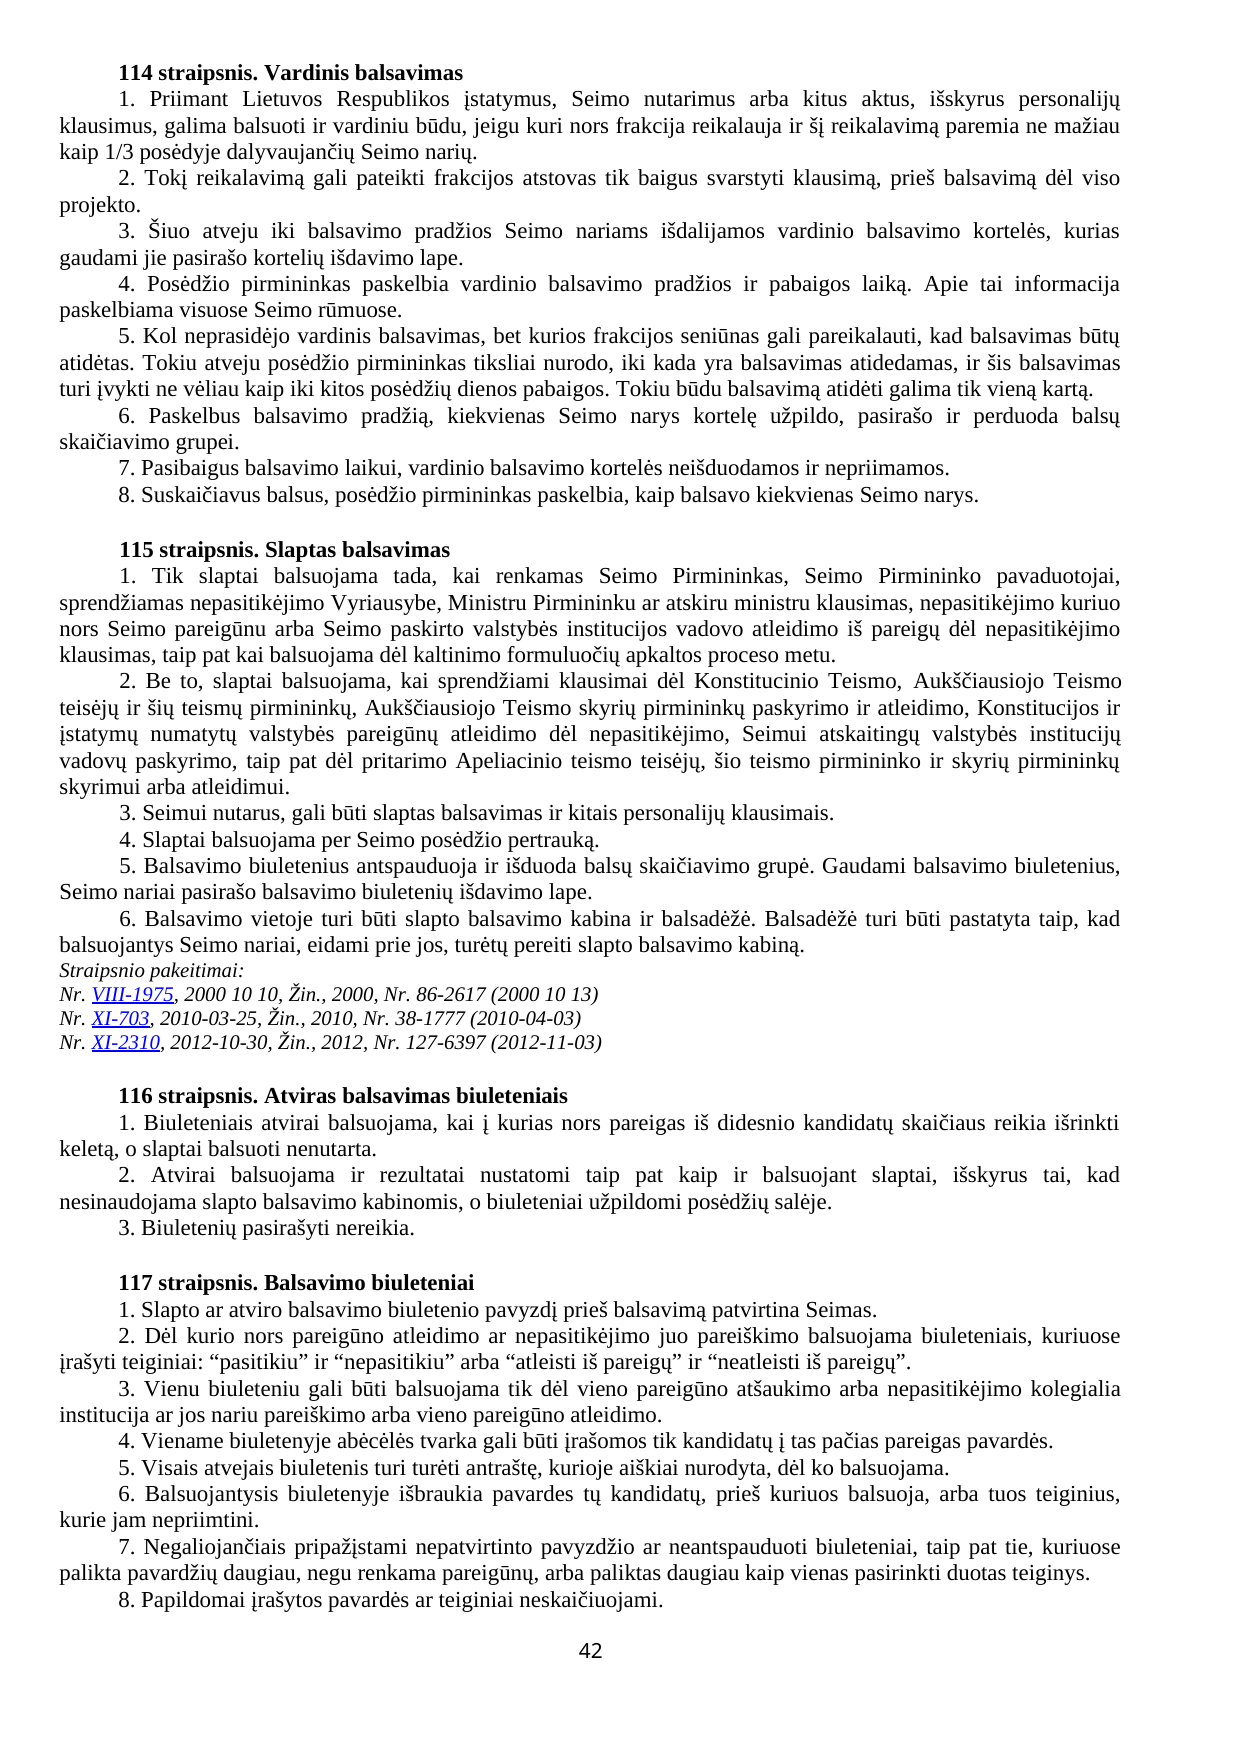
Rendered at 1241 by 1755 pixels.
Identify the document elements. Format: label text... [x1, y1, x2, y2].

text 115 straipsnis. Slaptas balsavimas [59, 536, 1122, 562]
text 4. Viename biuletenyje abėcėlės tvarka gali būti įrašomos tik kandidatų į tas pačias pareigas pavardės. [59, 1427, 1122, 1454]
text 1. Tik slaptai balsuojama tada, kai renkamas Seimo Pirmininkas, Seimo Pirmininko pavaduotojai, sprendžiamas nepasitikėjimo Vyriausybe, Ministru Pirmininku ar atskiru ministru klausimas, nepasitikėjimo kuriuo nors Seimo pareigūnu arba Seimo paskirto valstybės institucijos vadovo atleidimo iš pareigų dėl nepasitikėjimo klausimas, taip pat kai balsuojama dėl kaltinimo formuluočių apkaltos proceso metu. [59, 562, 1122, 668]
text 7. Negaliojančiais pripažįstami nepatvirtinto pavyzdžio ar neantspauduoti biuleteniai, taip pat tie, kuriuose palikta pavardžių daugiau, negu renkama pareigūnų, arba paliktas daugiau kaip vienas pasirinkti duotas teiginys. [59, 1533, 1122, 1586]
text Nr. XI-703, 2010-03-25, Žin., 2010, Nr. 38-1777 (2010-04-03) [59, 1006, 1122, 1030]
text 6. Paskelbus balsavimo pradžią, kiekvienas Seimo narys kortelę užpildo, pasirašo ir perduoda balsų skaičiavimo grupei. [59, 402, 1122, 454]
text 2. Tokį reikalavimą gali pateikti frakcijos atstovas tik baigus svarstyti klausimą, prieš balsavimą dėl viso projekto. [59, 164, 1122, 217]
text 6. Balsavimo vietoje turi būti slapto balsavimo kabina ir balsadėžė. Balsadėžė turi būti pastatyta taip, kad balsuojantys Seimo nariai, eidami prie jos, turėtų pereiti slapto balsavimo kabiną. [59, 905, 1122, 957]
text 8. Papildomai įrašytos pavardės ar teiginiai neskaičiuojami. [59, 1586, 1122, 1612]
text 114 straipsnis. Vardinis balsavimas [59, 59, 1122, 85]
text 1. Biuleteniais atvirai balsuojama, kai į kurias nors pareigas iš didesnio kandidatų skaičiaus reikia išrinkti keletą, o slaptai balsuoti nenutarta. [59, 1109, 1122, 1162]
text 3. Biuletenių pasirašyti nereikia. [59, 1214, 1122, 1241]
text 5. Visais atvejais biuletenis turi turėti antraštę, kurioje aiškiai nurodyta, dėl ko balsuojama. [59, 1454, 1122, 1480]
text 3. Vienu biuleteniu gali būti balsuojama tik dėl vieno pareigūno atšaukimo arba nepasitikėjimo kolegialia institucija ar jos nariu pareiškimo arba vieno pareigūno atleidimo. [59, 1375, 1122, 1427]
text 3. Seimui nutarus, gali būti slaptas balsavimas ir kitais personalijų klausimais. [59, 799, 1122, 826]
text 116 straipsnis. Atviras balsavimas biuleteniais [59, 1082, 1122, 1109]
text Nr. XI-2310, 2012-10-30, Žin., 2012, Nr. 127-6397 (2012-11-03) [59, 1030, 1122, 1054]
text 3. Šiuo atveju iki balsavimo pradžios Seimo nariams išdalijamos vardinio balsavimo kortelės, kurias gaudami jie pasirašo kortelių išdavimo lape. [59, 217, 1122, 270]
text 2. Be to, slaptai balsuojama, kai sprendžiami klausimai dėl Konstitucinio Teismo, Aukščiausiojo Teismo teisėjų ir šių teismų pirmininkų, Aukščiausiojo Teismo skyrių pirmininkų paskyrimo ir atleidimo, Konstitucijos ir įstatymų numatytų valstybės pareigūnų atleidimo dėl nepasitikėjimo, Seimui atskaitingų valstybės institucijų vadovų paskyrimo, taip pat dėl pritarimo Apeliacinio teismo teisėjų, šio teismo pirmininko ir skyrių pirmininkų skyrimui arba atleidimui. [59, 668, 1122, 799]
text 2. Atvirai balsuojama ir rezultatai nustatomi taip pat kaip ir balsuojant slaptai, išskyrus tai, kad nesinaudojama slapto balsavimo kabinomis, o biuleteniai užpildomi posėdžių salėje. [59, 1162, 1122, 1214]
text 8. Suskaičiavus balsus, posėdžio pirmininkas paskelbia, kaip balsavo kiekvienas Seimo narys. [59, 481, 1122, 507]
text 2. Dėl kurio nors pareigūno atleidimo ar nepasitikėjimo juo pareiškimo balsuojama biuleteniais, kuriuose įrašyti teiginiai: “pasitikiu” ir “nepasitikiu” arba “atleisti iš pareigų” ir “neatleisti iš pareigų”. [59, 1322, 1122, 1375]
text 7. Pasibaigus balsavimo laikui, vardinio balsavimo kortelės neišduodamos ir nepriimamos. [59, 454, 1122, 481]
text 4. Slaptai balsuojama per Seimo posėdžio pertrauką. [59, 826, 1122, 852]
text 1. Slapto ar atviro balsavimo biuletenio pavyzdį prieš balsavimą patvirtina Seimas. [59, 1296, 1122, 1322]
text 4. Posėdžio pirmininkas paskelbia vardinio balsavimo pradžios ir pabaigos laiką. Apie tai informacija paskelbiama visuose Seimo rūmuose. [59, 270, 1122, 323]
text 1. Priimant Lietuvos Respublikos įstatymus, Seimo nutarimus arba kitus aktus, išskyrus personalijų klausimus, galima balsuoti ir vardiniu būdu, jeigu kuri nors frakcija reikalauja ir šį reikalavimą paremia ne mažiau kaip 1/3 posėdyje dalyvaujančių Seimo narių. [59, 85, 1122, 164]
text 5. Balsavimo biuletenius antspauduoja ir išduoda balsų skaičiavimo grupė. Gaudami balsavimo biuletenius, Seimo nariai pasirašo balsavimo biuletenių išdavimo lape. [59, 852, 1122, 905]
text Straipsnio pakeitimai: [59, 957, 1122, 982]
text 6. Balsuojantysis biuletenyje išbraukia pavardes tų kandidatų, prieš kuriuos balsuoja, arba tuos teiginius, kurie jam nepriimtini. [59, 1480, 1122, 1533]
text 5. Kol neprasidėjo vardinis balsavimas, bet kurios frakcijos seniūnas gali pareikalauti, kad balsavimas būtų atidėtas. Tokiu atveju posėdžio pirmininkas tiksliai nurodo, iki kada yra balsavimas atidedamas, ir šis balsavimas turi įvykti ne vėliau kaip iki kitos posėdžių dienos pabaigos. Tokiu būdu balsavimą atidėti galima tik vieną kartą. [59, 323, 1122, 402]
text Nr. VIII-1975, 2000 10 10, Žin., 2000, Nr. 86-2617 (2000 10 13) [59, 982, 1122, 1006]
text 117 straipsnis. Balsavimo biuleteniai [59, 1269, 1122, 1296]
